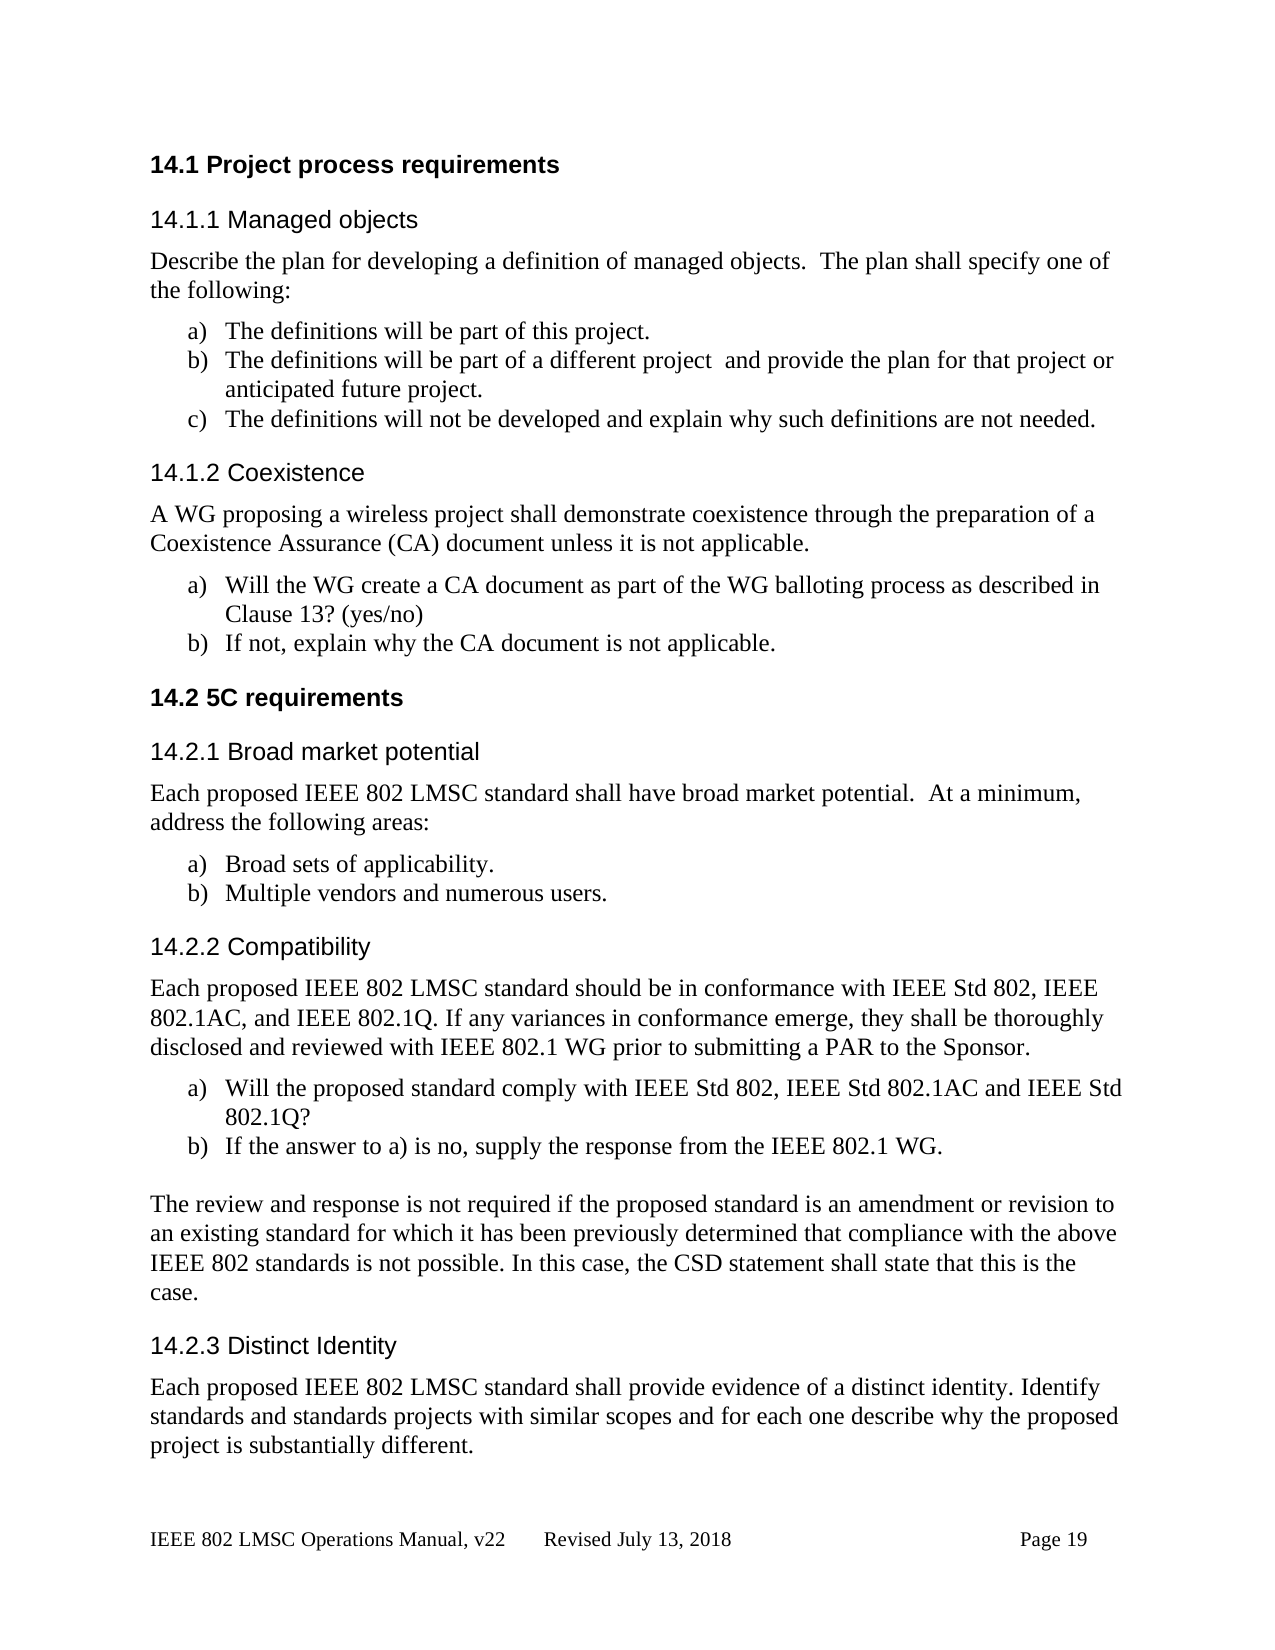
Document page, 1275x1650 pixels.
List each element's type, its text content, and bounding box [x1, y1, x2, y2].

list The definitions will be part of a different project and provide the plan for that project or anticipated future project. [187, 345, 1125, 403]
text Each proposed IEEE 802 LMSC standard shall provide evidence of a distinct identity. Identify standards and standards projects with similar scopes and for each one describe why the proposed project is substantially different. [150, 1372, 1125, 1459]
list Will the WG create a CA document as part of the WG balloting process as described in Clause 13? (yes/no) [187, 570, 1125, 628]
subtitle Managed objects [150, 204, 1125, 234]
text The review and response is not required if the proposed standard is an amendment or revision to an existing standard for which it has been previously determined that compliance with the above IEEE 802 standards is not possible. In this case, the CSD statement shall state that this is the case. [150, 1189, 1125, 1306]
subtitle Broad market potential [150, 737, 1125, 766]
list Broad sets of applicability. [187, 849, 1125, 878]
subtitle Distinct Identity [150, 1331, 1125, 1360]
subtitle Compatibility [150, 932, 1125, 961]
text Each proposed IEEE 802 LMSC standard shall have broad market potential. At a minimum, address the following areas: [150, 778, 1125, 836]
list If not, explain why the CA document is not applicable. [187, 628, 1125, 657]
list If the answer to a) is no, supply the response from the IEEE 802.1 WG. [187, 1131, 1125, 1189]
subtitle 5C requirements [150, 682, 1125, 711]
subtitle Coexistence [150, 458, 1125, 487]
list Multiple vendors and numerous users. [187, 878, 1125, 907]
list The definitions will be part of this project. [187, 316, 1125, 345]
text Each proposed IEEE 802 LMSC standard should be in conformance with IEEE Std 802, IEEE 802.1AC, and IEEE 802.1Q. If any variances in conformance emerge, they shall be thoroughly disclosed and reviewed with IEEE 802.1 WG prior to submitting a PAR to the Sponsor. [150, 973, 1125, 1061]
text A WG proposing a wireless project shall demonstrate coexistence through the preparation of a Coexistence Assurance (CA) document unless it is not applicable. [150, 499, 1125, 557]
list The definitions will not be developed and explain why such definitions are not needed. [187, 403, 1125, 432]
list Will the proposed standard comply with IEEE Std 802, IEEE Std 802.1AC and IEEE Std 802.1Q? [187, 1073, 1125, 1131]
subtitle Project process requirements [150, 150, 1125, 179]
text Describe the plan for developing a definition of managed objects. The plan shall specify one of the following: [150, 246, 1125, 304]
